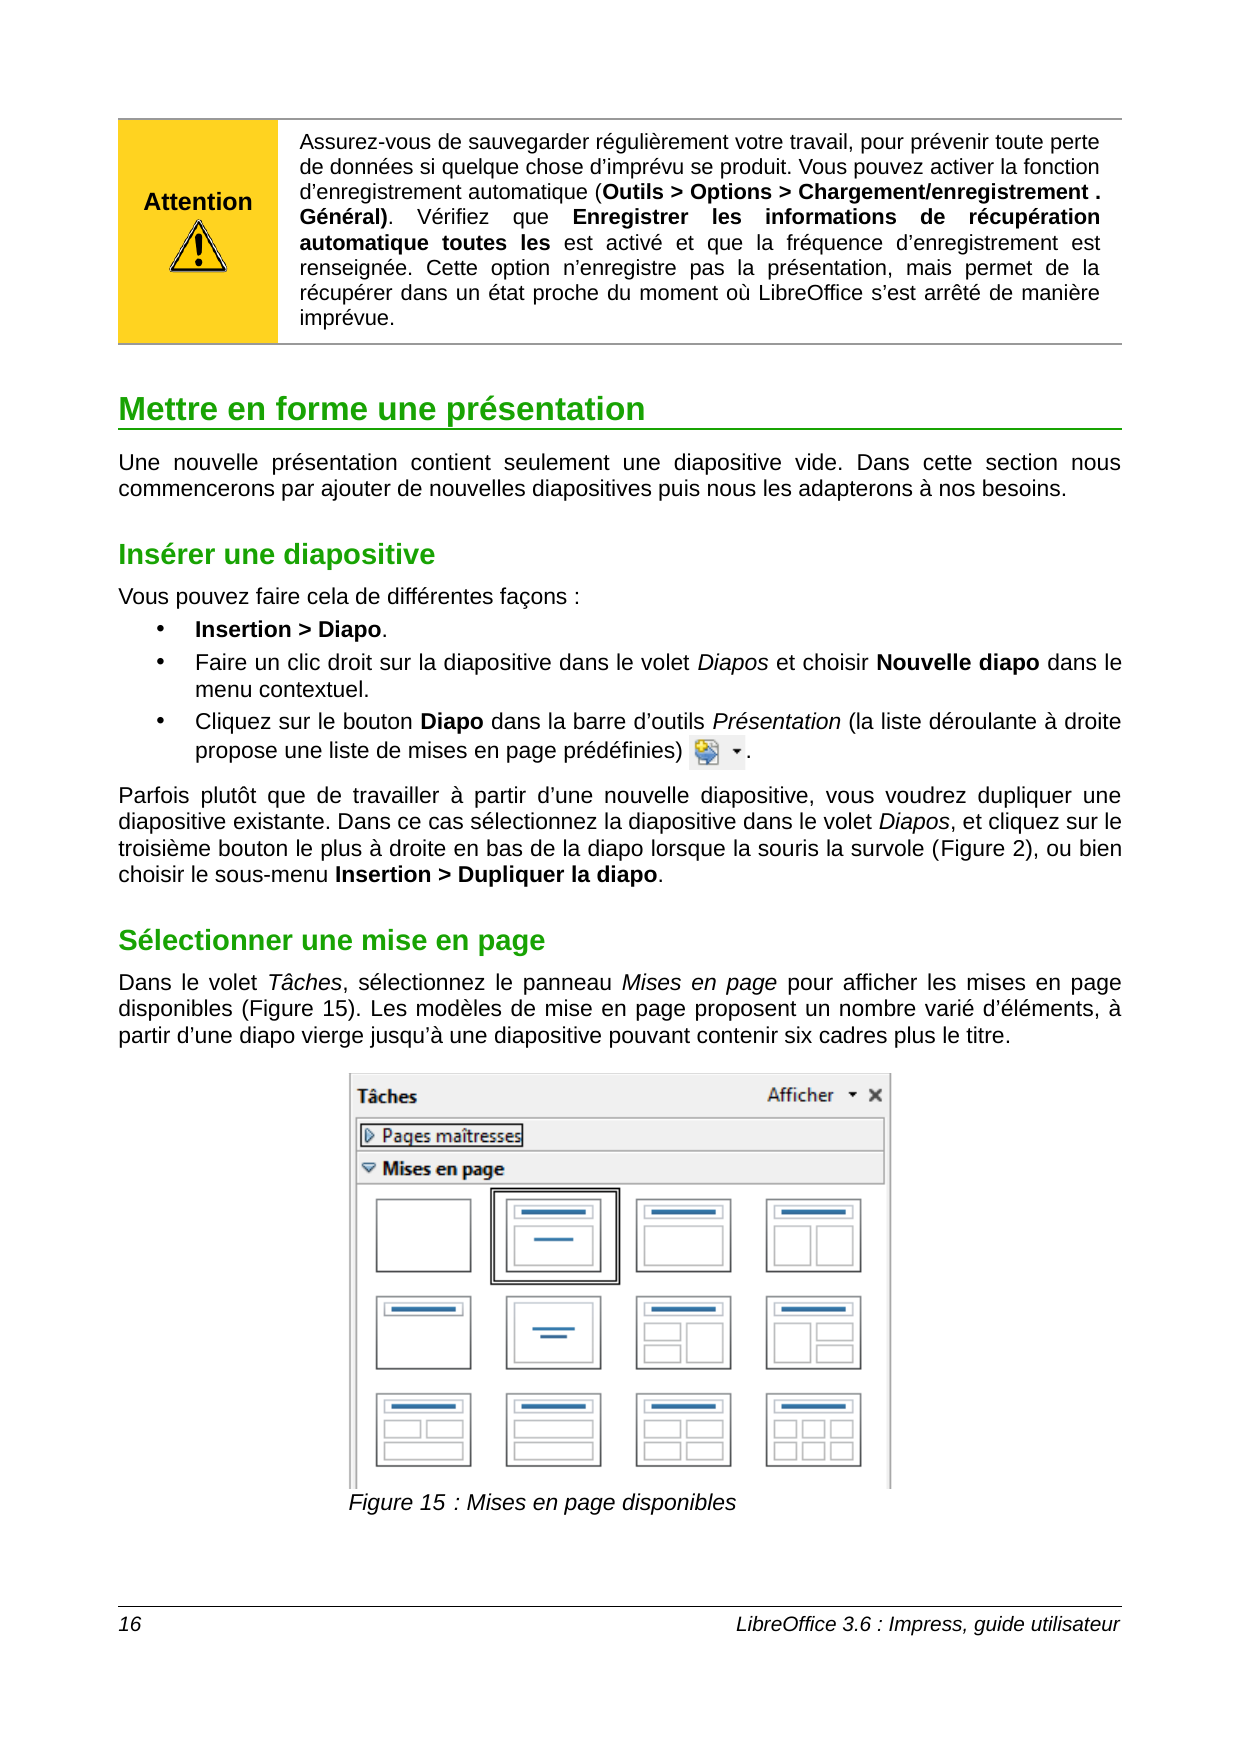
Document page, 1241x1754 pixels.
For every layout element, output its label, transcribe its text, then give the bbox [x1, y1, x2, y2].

table_header Attention [118, 120, 278, 343]
subtitle Sélectionner une mise en page [118, 923, 1122, 956]
text Parfois plutôt que de travailler à partir d’une nouvelle diapositive, vous voudrez dupliquer une diapositive existante. Dans ce cas sélectionnez la diapositive dans le volet Diapos, et cliquez sur le troisième bouton le plus à droite en bas de la diapo lorsque la souris la survole (Figure 2), ou bien choisir le sous-menu Insertion > Dupliquer la diapo. [118, 782, 1122, 887]
list Cliquez sur le bouton Diapo dans la barre d’outils Présentation (la liste déroulante à droite propose une liste de mises en page prédéfinies) . [156, 708, 1122, 769]
subtitle Insérer une diapositive [118, 537, 1122, 571]
picture [689, 735, 746, 770]
table_header Assurez-vous de sauvegarder régulièrement votre travail, pour prévenir toute perte de données si quelque chose d’imprévu se produit. Vous pouvez activer la fonction d’enregistrement automatique (Outils > Options > Chargement/enregistrement . Général). Vérifiez que Enregistrer les informations de récupération automatique toutes les est activé et que la fréquence d’enregistrement est renseignée. Cette option n’enregistre pas la présentation, mais permet de la récupérer dans un état proche du moment où LibreOffice s’est arrêté de manière imprévue. [278, 120, 1122, 343]
picture [348, 1073, 893, 1489]
subtitle Mettre en forme une présentation [118, 389, 1122, 428]
text Une nouvelle présentation contient seulement une diapositive vide. Dans cette section nous commencerons par ajouter de nouvelles diapositives puis nous les adapterons à nos besoins. [118, 449, 1122, 501]
text Dans le volet Tâches, sélectionnez le panneau Mises en page pour afficher les mises en page disponibles (Figure 15). Les modèles de mise en page proposent un nombre varié d’éléments, à partir d’une diapo vierge jusqu’à une diapositive pouvant contenir six cadres plus le titre. [118, 969, 1122, 1048]
text Figure 15 : Mises en page disponibles [348, 1489, 892, 1515]
list Insertion > Diapo. [156, 616, 1122, 643]
list Faire un clic droit sur la diapositive dans le volet Diapos et choisir Nouvelle diapo dans le menu contextuel. [156, 649, 1122, 702]
picture [165, 216, 231, 276]
list Vous pouvez faire cela de différentes façons : [118, 583, 1122, 609]
